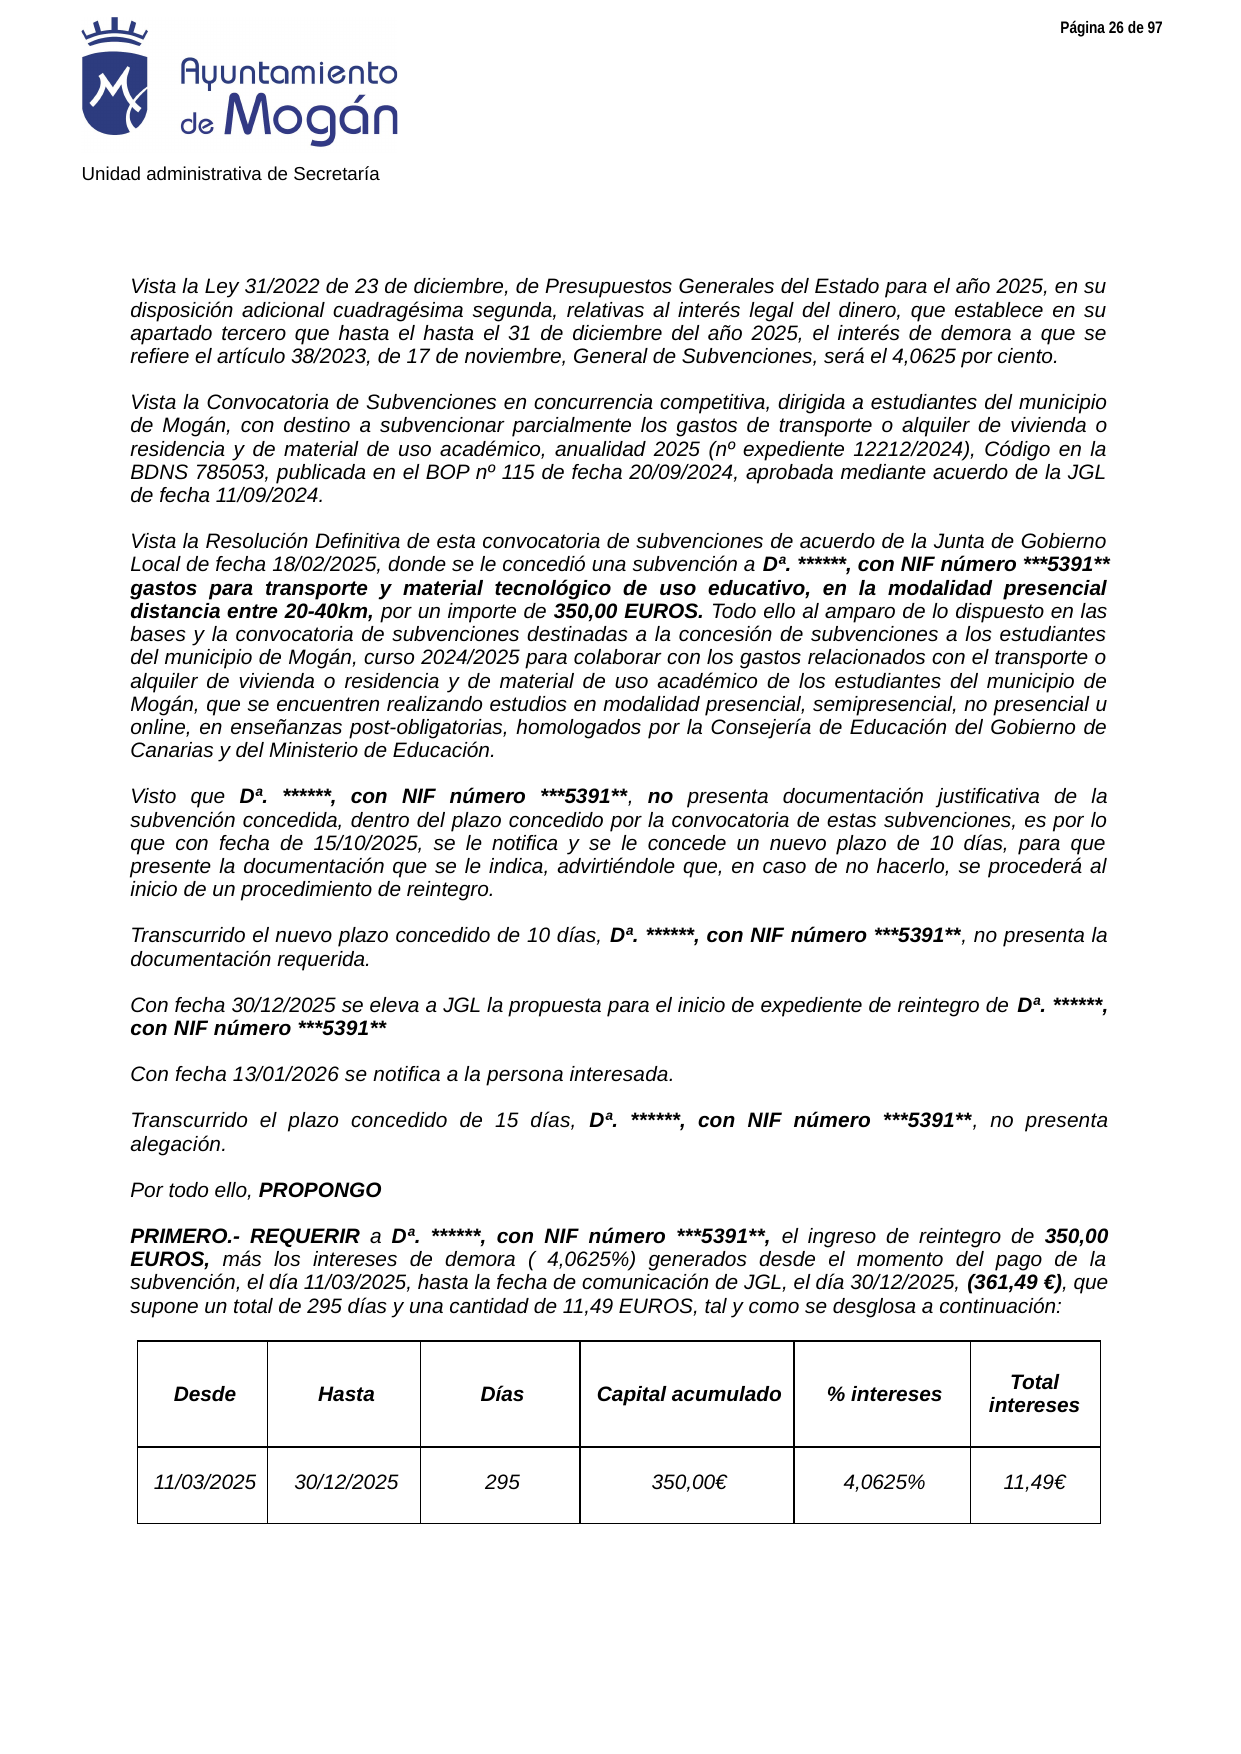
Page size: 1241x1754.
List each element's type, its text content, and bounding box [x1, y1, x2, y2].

text Con fecha 13/01/2026 se notifica a la persona interesada. [130, 1063, 1110, 1086]
text Visto que Dª. ******, con NIF número ***5391**, no presenta documentación justificativa de la subvención concedida, dentro del plazo concedido por la convocatoria de estas subvenciones, es por lo que con fecha de 15/10/2025, se le notifica y se le concede un nuevo plazo de 10 días, para que presente la documentación que se le indica, advirtiéndole que, en caso de no hacerlo, se procederá al inicio de un procedimiento de reintegro. [130, 785, 1110, 901]
table_header Hasta [268, 1342, 420, 1446]
text Transcurrido el plazo concedido de 15 días, Dª. ******, con NIF número ***5391**, no presenta alegación. [130, 1109, 1110, 1155]
picture [81, 17, 398, 153]
text Vista la Resolución Definitiva de esta convocatoria de subvenciones de acuerdo de la Junta de Gobierno Local de fecha 18/02/2025, donde se le concedió una subvención a Dª. ******, con NIF número ***5391** gastos para transporte y material tecnológico de uso educativo, en la modalidad presencial distancia entre 20-40km, por un importe de 350,00 EUROS. Todo ello al amparo de lo dispuesto en las bases y la convocatoria de subvenciones destinadas a la concesión de subvenciones a los estudiantes del municipio de Mogán, curso 2024/2025 para colaborar con los gastos relacionados con el transporte o alquiler de vivienda o residencia y de material de uso académico de los estudiantes del municipio de Mogán, que se encuentren realizando estudios en modalidad presencial, semipresencial, no presencial u online, en enseñanzas post-obligatorias, homologados por la Consejería de Educación del Gobierno de Canarias y del Ministerio de Educación. [130, 530, 1110, 762]
table_cell 295 [421, 1448, 579, 1523]
text Vista la Convocatoria de Subvenciones en concurrencia competitiva, dirigida a estudiantes del municipio de Mogán, con destino a subvencionar parcialmente los gastos de transporte o alquiler de vivienda o residencia y de material de uso académico, anualidad 2025 (nº expediente 12212/2024), Código en la BDNS 785053, publicada en el BOP nº 115 de fecha 20/09/2024, aprobada mediante acuerdo de la JGL de fecha 11/09/2024. [130, 391, 1110, 507]
text Por todo ello, PROPONGO [130, 1178, 1110, 1202]
table_header Capital acumulado [581, 1342, 793, 1446]
table_header % intereses [795, 1342, 970, 1446]
table_header Total intereses [971, 1342, 1100, 1446]
text PRIMERO.- REQUERIR a Dª. ******, con NIF número ***5391**, el ingreso de reintegro de 350,00 EUROS, más los intereses de demora ( 4,0625%) generados desde el momento del pago de la subvención, el día 11/03/2025, hasta la fecha de comunicación de JGL, el día 30/12/2025, (361,49 €), que supone un total de 295 días y una cantidad de 11,49 EUROS, tal y como se desglosa a continuación: [130, 1224, 1110, 1317]
table_header Desde [138, 1342, 267, 1446]
table_cell 11/03/2025 [138, 1448, 267, 1523]
table_cell 350,00€ [581, 1448, 793, 1523]
table_cell 11,49€ [971, 1448, 1100, 1523]
table_cell 30/12/2025 [268, 1448, 420, 1523]
text Vista la Ley 31/2022 de 23 de diciembre, de Presupuestos Generales del Estado para el año 2025, en su disposición adicional cuadragésima segunda, relativas al interés legal del dinero, que establece en su apartado tercero que hasta el hasta el 31 de diciembre del año 2025, el interés de demora a que se refiere el artículo 38/2023, de 17 de noviembre, General de Subvenciones, será el 4,0625 por ciento. [130, 275, 1110, 368]
table_header Días [421, 1342, 579, 1446]
text Con fecha 30/12/2025 se eleva a JGL la propuesta para el inicio de expediente de reintegro de Dª. ******, con NIF número ***5391** [130, 993, 1110, 1040]
text Transcurrido el nuevo plazo concedido de 10 días, Dª. ******, con NIF número ***5391**, no presenta la documentación requerida. [130, 924, 1110, 971]
table_cell 4,0625% [795, 1448, 970, 1523]
